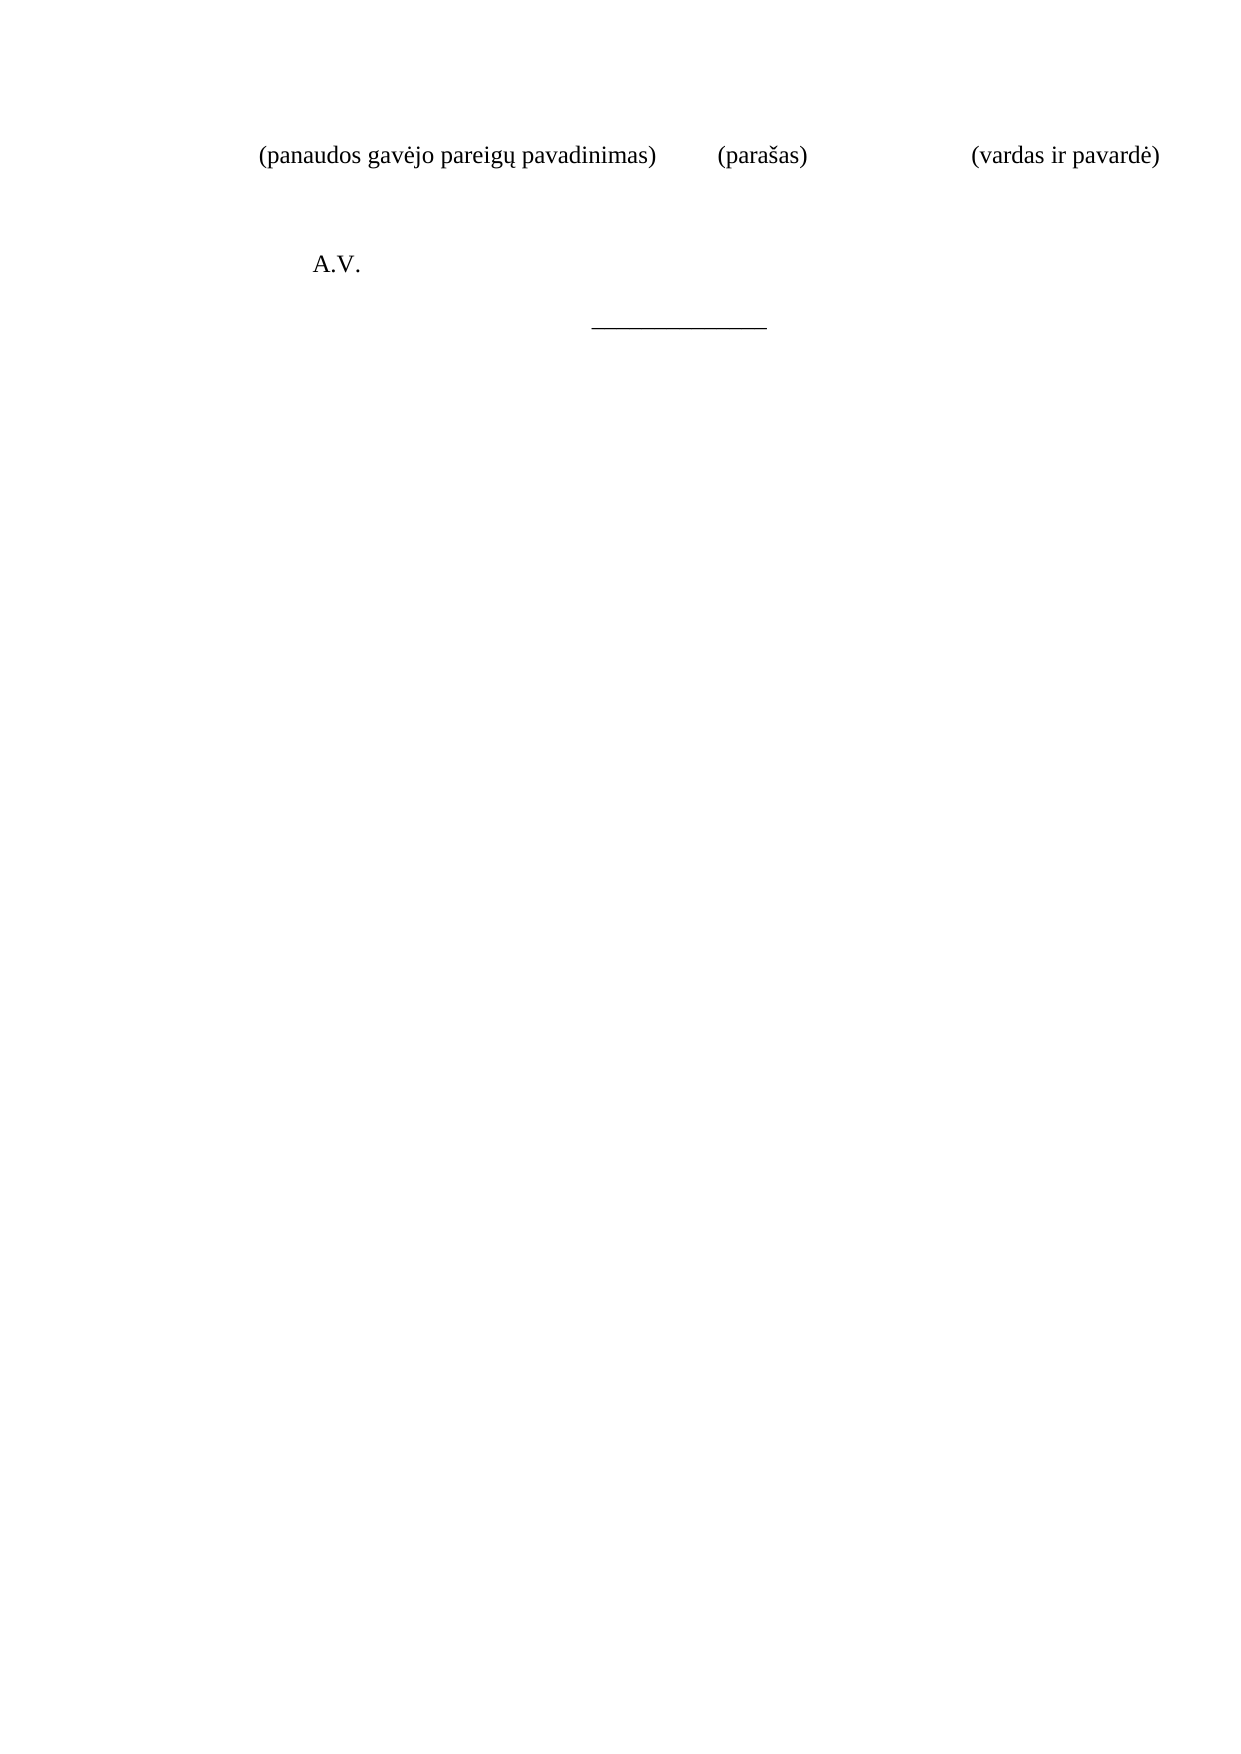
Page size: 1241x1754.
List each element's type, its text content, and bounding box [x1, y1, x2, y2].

text (panaudos gavėjo pareigų pavadinimas) (parašas) (vardas ir pavardė) [177, 140, 1181, 168]
text A.V. [177, 249, 1181, 278]
text ______________ [177, 303, 1181, 332]
